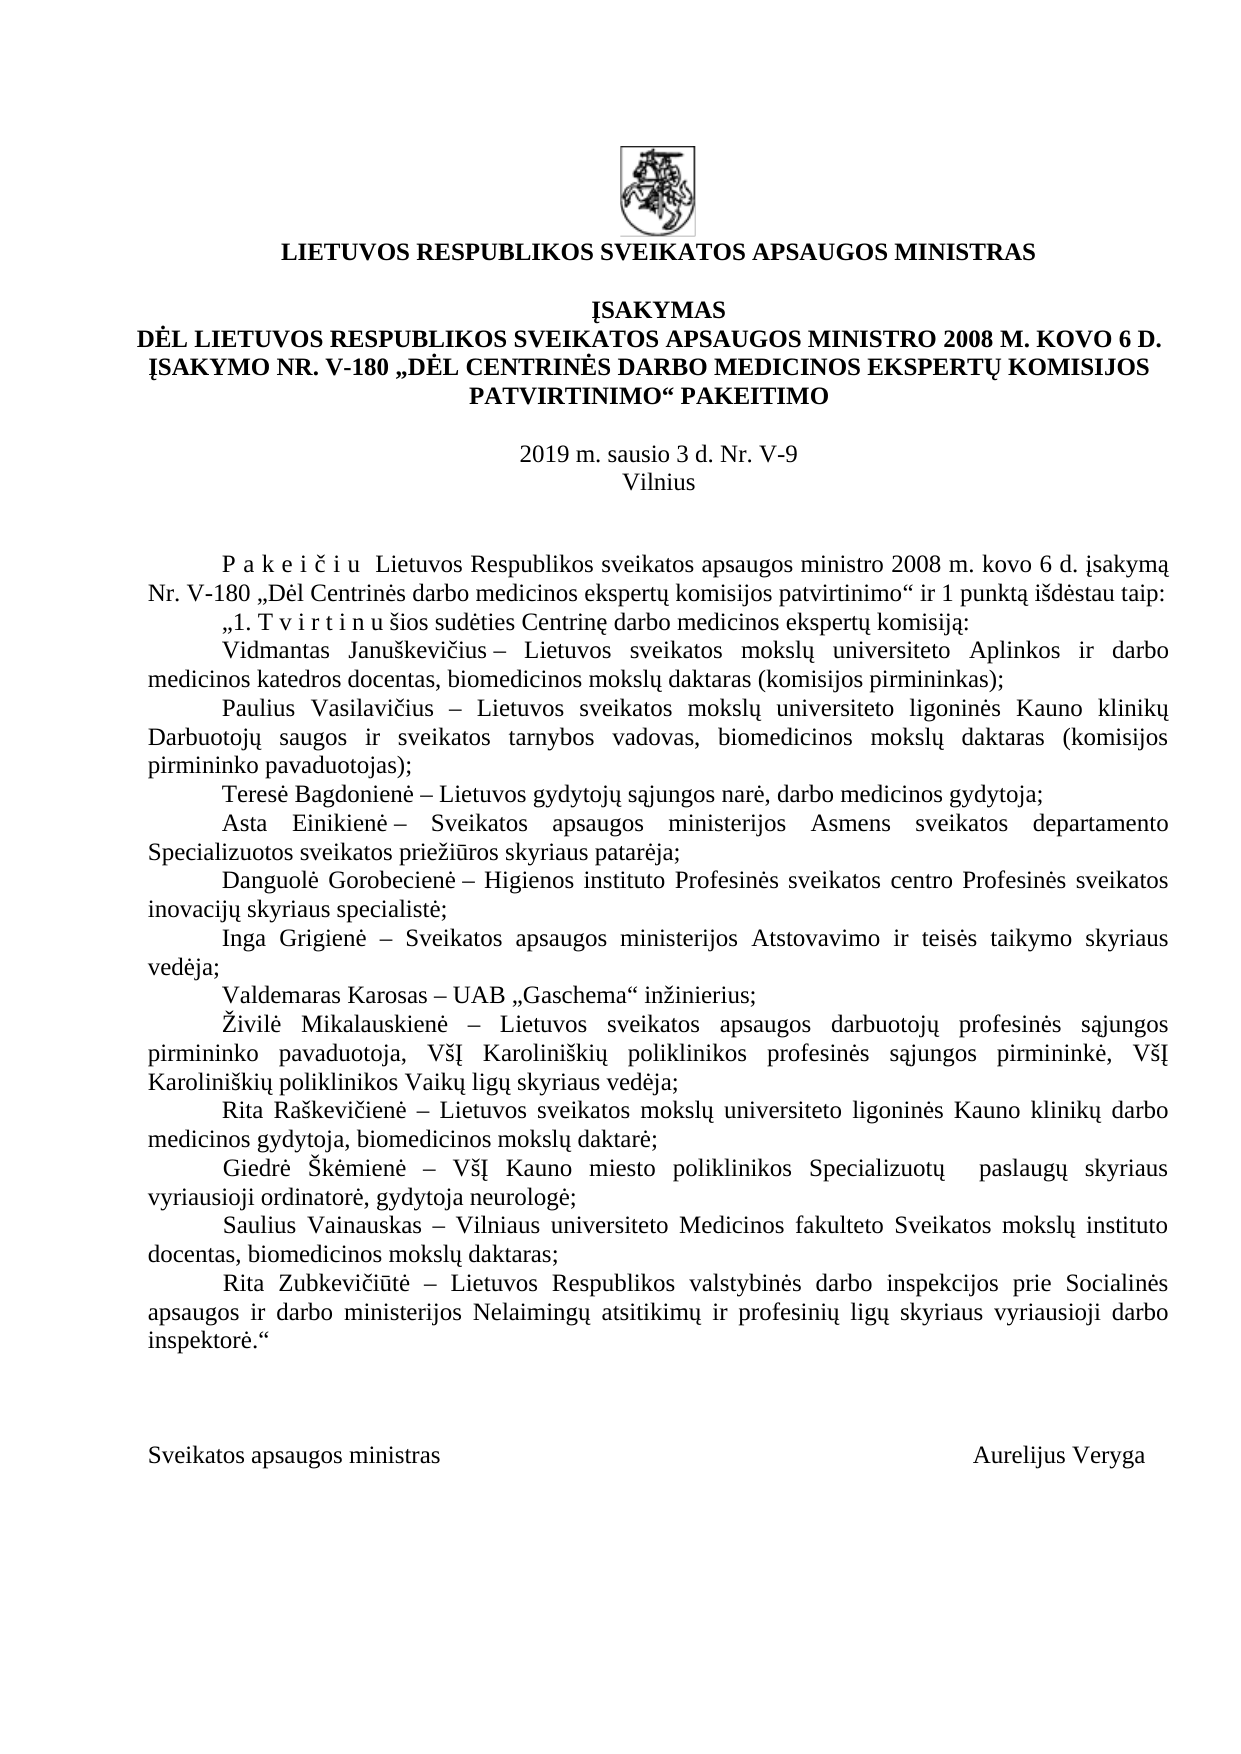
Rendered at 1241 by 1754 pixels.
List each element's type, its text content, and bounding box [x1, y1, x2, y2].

text Rita Raškevičienė – Lietuvos sveikatos mokslų universiteto ligoninės Kauno klinikų darbo medicinos gydytoja, biomedicinos mokslų daktarė; [148, 1095, 1169, 1153]
text DĖL LIETUVOS RESPUBLIKOS SVEIKATOS APSAUGOS MINISTRO 2008 M. KOVO 6 d. ĮSAKYMO NR. V-180 „DĖL CENTRINĖS DARBO MEDICINOS EKSPERTŲ KOMISIJOS PATVIRTINIMO“ PAKEITIMO [129, 324, 1169, 410]
text Inga Grigienė – Sveikatos apsaugos ministerijos Atstovavimo ir teisės taikymo skyriaus vedėja; [148, 923, 1169, 980]
text Valdemaras Karosas – UAB „Gaschema“ inžinierius; [148, 980, 1169, 1009]
text Saulius Vainauskas – Vilniaus universiteto Medicinos fakulteto Sveikatos mokslų instituto docentas, biomedicinos mokslų daktaras; [148, 1210, 1169, 1268]
text Giedrė Škėmienė – VšĮ Kauno miesto poliklinikos Specializuotų paslaugų skyriaus vyriausioji ordinatorė, gydytoja neurologė; [148, 1153, 1169, 1210]
text Paulius Vasilavičius – Lietuvos sveikatos mokslų universiteto ligoninės Kauno klinikų Darbuotojų saugos ir sveikatos tarnybos vadovas, biomedicinos mokslų daktaras (komisijos pirmininko pavaduotojas); [148, 693, 1169, 779]
text Živilė Mikalauskienė – Lietuvos sveikatos apsaugos darbuotojų profesinės sąjungos pirmininko pavaduotoja, VšĮ Karoliniškių poliklinikos profesinės sąjungos pirmininkė, VšĮ Karoliniškių poliklinikos Vaikų ligų skyriaus vedėja; [148, 1009, 1169, 1095]
text Vidmantas Januškevičius – Lietuvos sveikatos mokslų universiteto Aplinkos ir darbo medicinos katedros docentas, biomedicinos mokslų daktaras (komisijos pirmininkas); [148, 635, 1169, 693]
text Sveikatos apsaugos ministras Aurelijus Veryga [148, 1440, 1169, 1469]
text „1. T v i r t i n u šios sudėties Centrinę darbo medicinos ekspertų komisiją: [148, 607, 1169, 635]
text 2019 m. sausio 3 d. Nr. V-9 [148, 439, 1169, 467]
text Danguolė Gorobecienė – Higienos instituto Profesinės sveikatos centro Profesinės sveikatos inovacijų skyriaus specialistė; [148, 865, 1169, 923]
text Teresė Bagdonienė – Lietuvos gydytojų sąjungos narė, darbo medicinos gydytoja; [148, 779, 1169, 808]
text Asta Einikienė – Sveikatos apsaugos ministerijos Asmens sveikatos departamento Specializuotos sveikatos priežiūros skyriaus patarėja; [148, 808, 1169, 865]
text ĮSAKYMAS [148, 295, 1169, 324]
text Vilnius [148, 467, 1169, 496]
text P a k e i č i u Lietuvos Respublikos sveikatos apsaugos ministro 2008 m. kovo 6 d. įsakymą Nr. V-180 „Dėl Centrinės darbo medicinos ekspertų komisijos patvirtinimo“ ir 1 punktą išdėstau taip: [148, 549, 1169, 607]
text LIETUVOS RESPUBLIKOS SVEIKATOS APSAUGOS MINISTRAS [148, 237, 1169, 266]
text Rita Zubkevičiūtė – Lietuvos Respublikos valstybinės darbo inspekcijos prie Socialinės apsaugos ir darbo ministerijos Nelaimingų atsitikimų ir profesinių ligų skyriaus vyriausioji darbo inspektorė.“ [148, 1268, 1169, 1354]
